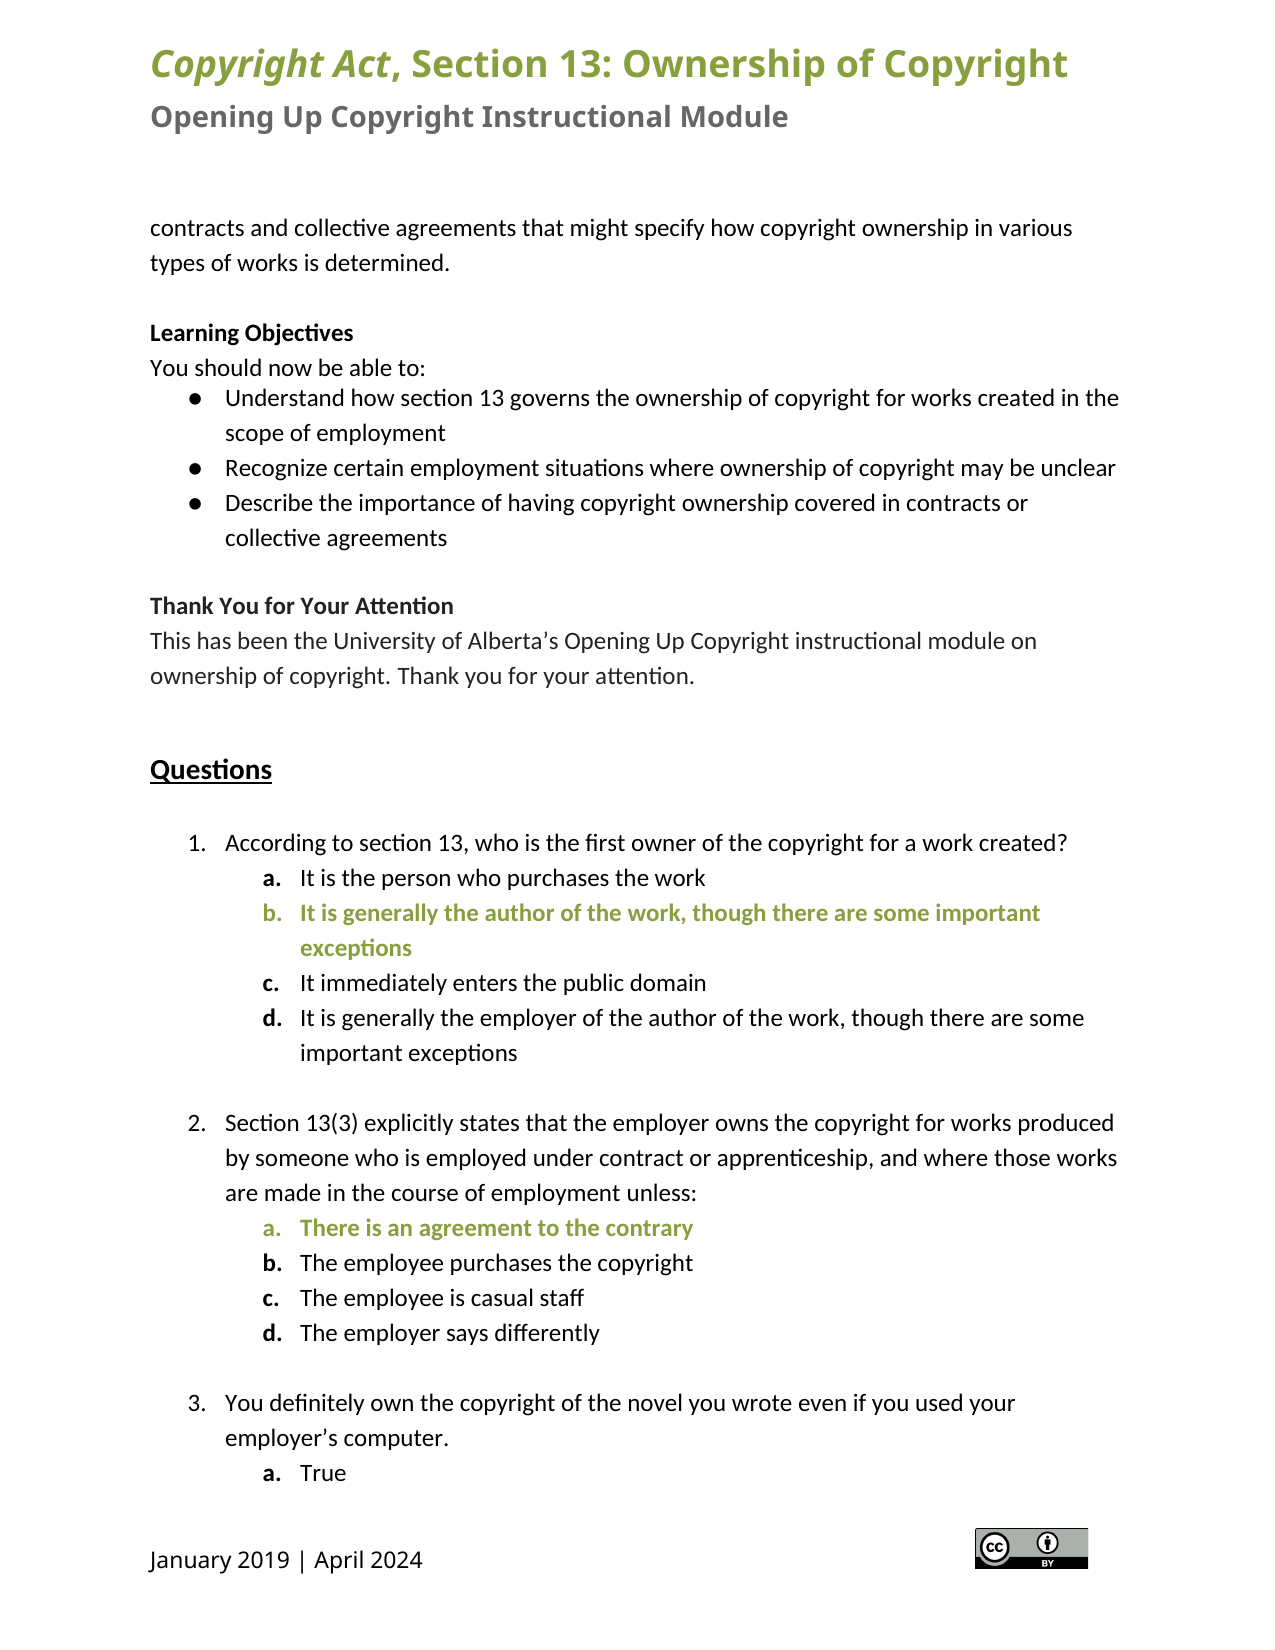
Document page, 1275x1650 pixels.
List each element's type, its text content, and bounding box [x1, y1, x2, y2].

picture [975, 1528, 1089, 1569]
text You should now be able to: [150, 352, 1125, 382]
list Section 13(3) explicitly states that the employer owns the copyright for works produced by someone who is employed under contract or apprenticeship, and where those works are made in the course of employment unless: [187, 1107, 1125, 1208]
text Thank You for Your Attention [150, 591, 1125, 621]
list Describe the importance of having copyright ownership covered in contracts or collective agreements [187, 487, 1125, 553]
list It immediately enters the public domain [262, 967, 1125, 998]
list The employer says differently [262, 1317, 1125, 1383]
list The employee purchases the copyright [262, 1247, 1125, 1278]
list Understand how section 13 governs the ownership of copyright for works created in the scope of employment [187, 382, 1125, 448]
list It is generally the author of the work, though there are some important exceptions [262, 897, 1125, 963]
list It is the person who purchases the work [262, 862, 1125, 893]
text This has been the University of Alberta’s Opening Up Copyright instructional module on ownership of copyright. Thank you for your attention. [150, 626, 1125, 691]
text Questions [150, 751, 1125, 787]
text contracts and collective agreements that might specify how copyright ownership in various types of works is determined. [150, 212, 1125, 277]
list The employee is casual staff [262, 1282, 1125, 1313]
list You definitely own the copyright of the novel you wrote even if you used your employer’s computer. [187, 1387, 1125, 1453]
list It is generally the employer of the author of the work, though there are some important exceptions [262, 1002, 1125, 1103]
list According to section 13, who is the first owner of the copyright for a work created? [187, 827, 1125, 858]
list There is an agreement to the contrary [262, 1212, 1125, 1243]
text Learning Objectives [150, 317, 1125, 347]
list True [262, 1457, 1125, 1488]
list Recognize certain employment situations where ownership of copyright may be unclear [187, 452, 1125, 483]
